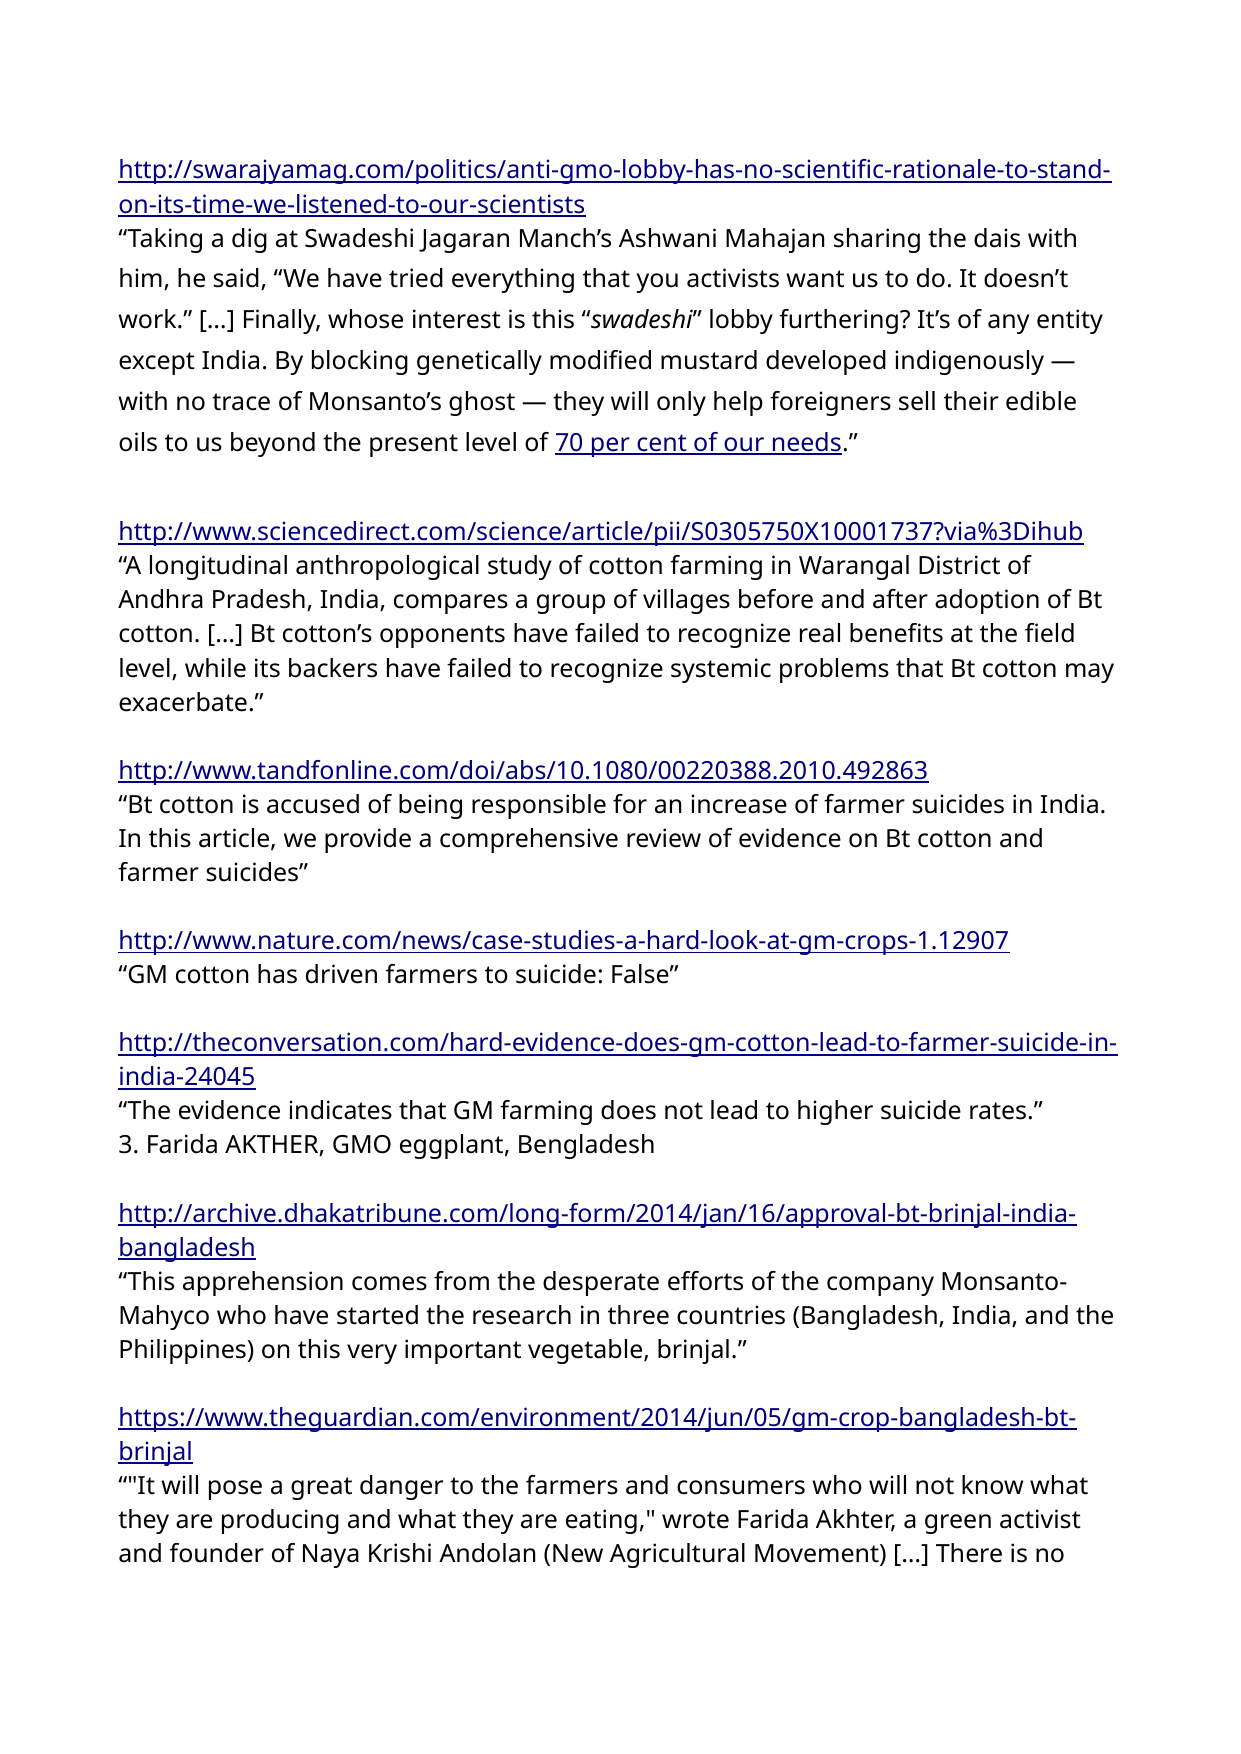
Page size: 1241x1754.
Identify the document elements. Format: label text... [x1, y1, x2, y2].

text http://swarajyamag.com/politics/anti-gmo-lobby-has-no-scientific-rationale-to-stand-on-its-time-we-listened-to-our-scientists [118, 152, 1122, 220]
text “"It will pose a great danger to the farmers and consumers who will not know what they are producing and what they are eating," wrote Farida Akhter, a green activist and founder of Naya Krishi Andolan (New Agricultural Movement) […] There is no [118, 1468, 1122, 1570]
text http://www.sciencedirect.com/science/article/pii/S0305750X10001737?via%3Dihub [118, 514, 1122, 548]
text https://www.theguardian.com/environment/2014/jun/05/gm-crop-bangladesh-bt-brinjal [118, 1399, 1122, 1468]
text http://theconversation.com/hard-evidence-does-gm-cotton-lead-to-farmer-suicide-in-india-24045 [118, 1025, 1122, 1093]
text http://archive.dhakatribune.com/long-form/2014/jan/16/approval-bt-brinjal-india-bangladesh [118, 1195, 1122, 1263]
text http://www.tandfonline.com/doi/abs/10.1080/00220388.2010.492863 [118, 752, 1122, 786]
text 3. Farida AKTHER, GMO eggplant, Bengladesh [118, 1127, 1122, 1161]
text “Bt cotton is accused of being responsible for an increase of farmer suicides in India. In this article, we provide a comprehensive review of evidence on Bt cotton and farmer suicides” [118, 786, 1122, 889]
text “This apprehension comes from the desperate efforts of the company Monsanto-Mahyco who have started the research in three countries (Bangladesh, India, and the Philippines) on this very important vegetable, brinjal.” [118, 1263, 1122, 1366]
text http://www.nature.com/news/case-studies-a-hard-look-at-gm-crops-1.12907 [118, 923, 1122, 957]
text “The evidence indicates that GM farming does not lead to higher suicide rates.” [118, 1093, 1122, 1127]
text “Taking a dig at Swadeshi Jagaran Manch’s Ashwani Mahajan sharing the dais with him, he said, “We have tried everything that you activists want us to do. It doesn’t work.” […] Finally, whose interest is this “swadeshi” lobby furthering? It’s of any entity except India. By blocking genetically modified mustard developed indigenously — with no trace of Monsanto’s ghost — they will only help foreigners sell their edible oils to us beyond the present level of 70 per cent of our needs.” [118, 220, 1122, 458]
text “A longitudinal anthropological study of cotton farming in Warangal District of Andhra Pradesh, India, compares a group of villages before and after adoption of Bt cotton. […] Bt cotton’s opponents have failed to recognize real benefits at the field level, while its backers have failed to recognize systemic problems that Bt cotton may exacerbate.” [118, 548, 1122, 718]
text “GM cotton has driven farmers to suicide: False” [118, 957, 1122, 991]
